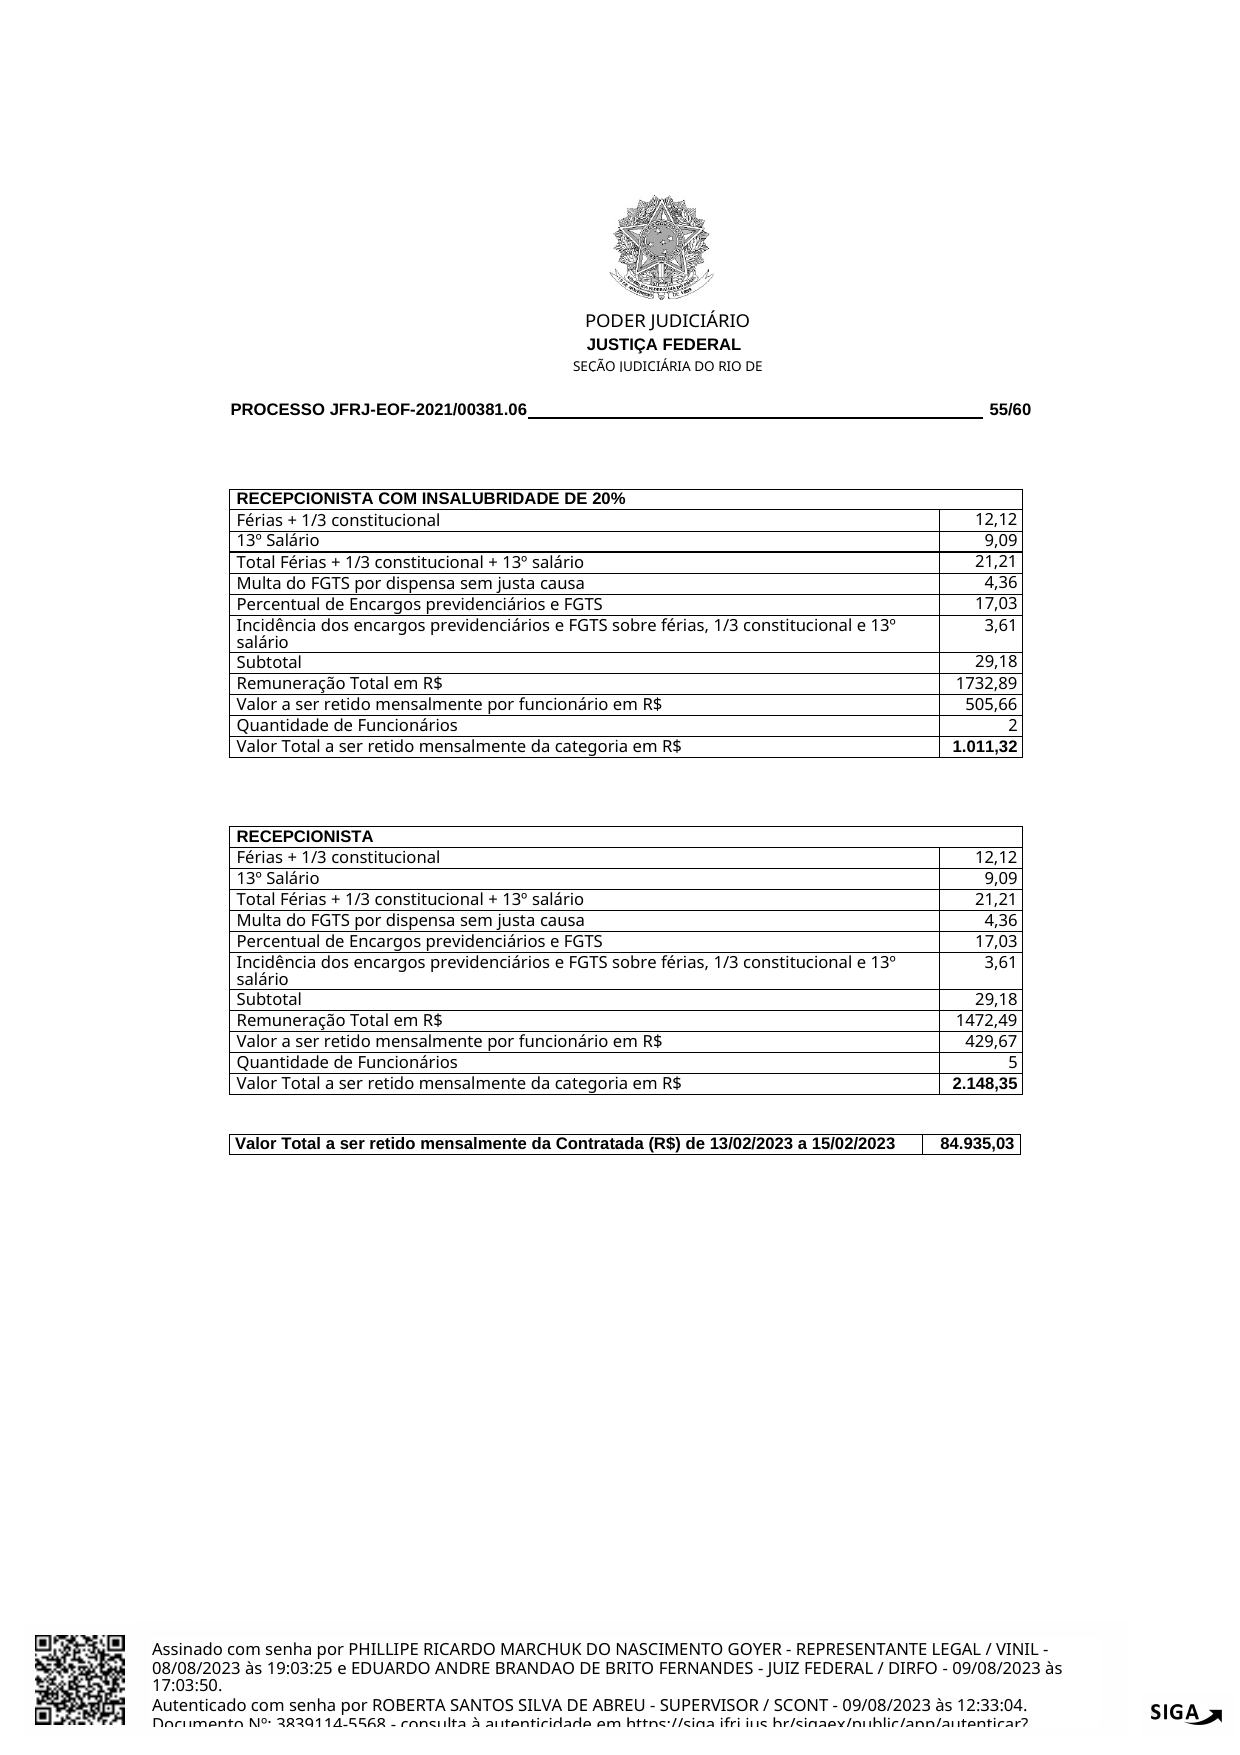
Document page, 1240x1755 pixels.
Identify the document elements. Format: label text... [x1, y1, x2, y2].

table_cell Remuneração Total em R$ [230, 674, 939, 694]
table_cell 21,21 [940, 553, 1022, 573]
table_cell Multa do FGTS por dispensa sem justa causa [230, 574, 939, 593]
table_cell Subtotal [230, 653, 939, 673]
table_cell 3,61 [940, 953, 1022, 989]
table_cell Valor a ser retido mensalmente por funcionário em R$ [230, 1032, 939, 1052]
table_cell 2.148,35 [940, 1074, 1022, 1094]
table_cell Quantidade de Funcionários [230, 716, 939, 736]
table_cell 29,18 [940, 990, 1022, 1010]
table_cell Multa do FGTS por dispensa sem justa causa [230, 911, 939, 931]
table_cell Férias + 1/3 constitucional [230, 848, 939, 868]
table_cell Valor Total a ser retido mensalmente da categoria em R$ [230, 1074, 939, 1094]
table_cell 1.011,32 [940, 737, 1022, 757]
table_cell 12,12 [940, 510, 1022, 531]
table_cell Percentual de Encargos previdenciários e FGTS [230, 932, 939, 952]
table_cell Total Férias + 1/3 constitucional + 13º salário [230, 890, 939, 910]
table_cell Total Férias + 1/3 constitucional + 13º salário [230, 553, 939, 573]
table_cell 12,12 [940, 848, 1022, 868]
table_cell 9,09 [940, 869, 1022, 889]
table_cell 2 [940, 716, 1022, 736]
table_cell 17,03 [940, 932, 1022, 952]
table_cell 17,03 [940, 595, 1022, 614]
table_cell 13º Salário [230, 532, 939, 551]
table_cell 1732,89 [940, 674, 1022, 694]
table_cell 21,21 [940, 890, 1022, 910]
table_cell Valor a ser retido mensalmente por funcionário em R$ [230, 695, 939, 715]
table_cell 1472,49 [940, 1011, 1022, 1031]
table_cell Férias + 1/3 constitucional [230, 510, 939, 531]
table_cell 429,67 [940, 1032, 1022, 1052]
table_cell Incidência dos encargos previdenciários e FGTS sobre férias, 1/3 constitucional e 13º salário [230, 953, 939, 989]
table_cell 5 [940, 1053, 1022, 1073]
table_header RECEPCIONISTA [230, 827, 1022, 847]
table_cell 4,36 [940, 574, 1022, 593]
table_cell 505,66 [940, 695, 1022, 715]
table_cell 4,36 [940, 911, 1022, 931]
table_cell Percentual de Encargos previdenciários e FGTS [230, 595, 939, 614]
table_cell 9,09 [940, 532, 1022, 551]
table_header RECEPCIONISTA COM INSALUBRIDADE DE 20% [230, 490, 1022, 509]
table_cell 13º Salário [230, 869, 939, 889]
table_cell Incidência dos encargos previdenciários e FGTS sobre férias, 1/3 constitucional e 13º salário [230, 616, 939, 652]
table_cell Remuneração Total em R$ [230, 1011, 939, 1031]
table_cell Valor Total a ser retido mensalmente da categoria em R$ [230, 737, 939, 757]
table_cell 3,61 [940, 616, 1022, 652]
table_cell Quantidade de Funcionários [230, 1053, 939, 1073]
table_cell 29,18 [940, 653, 1022, 673]
table_cell Subtotal [230, 990, 939, 1010]
